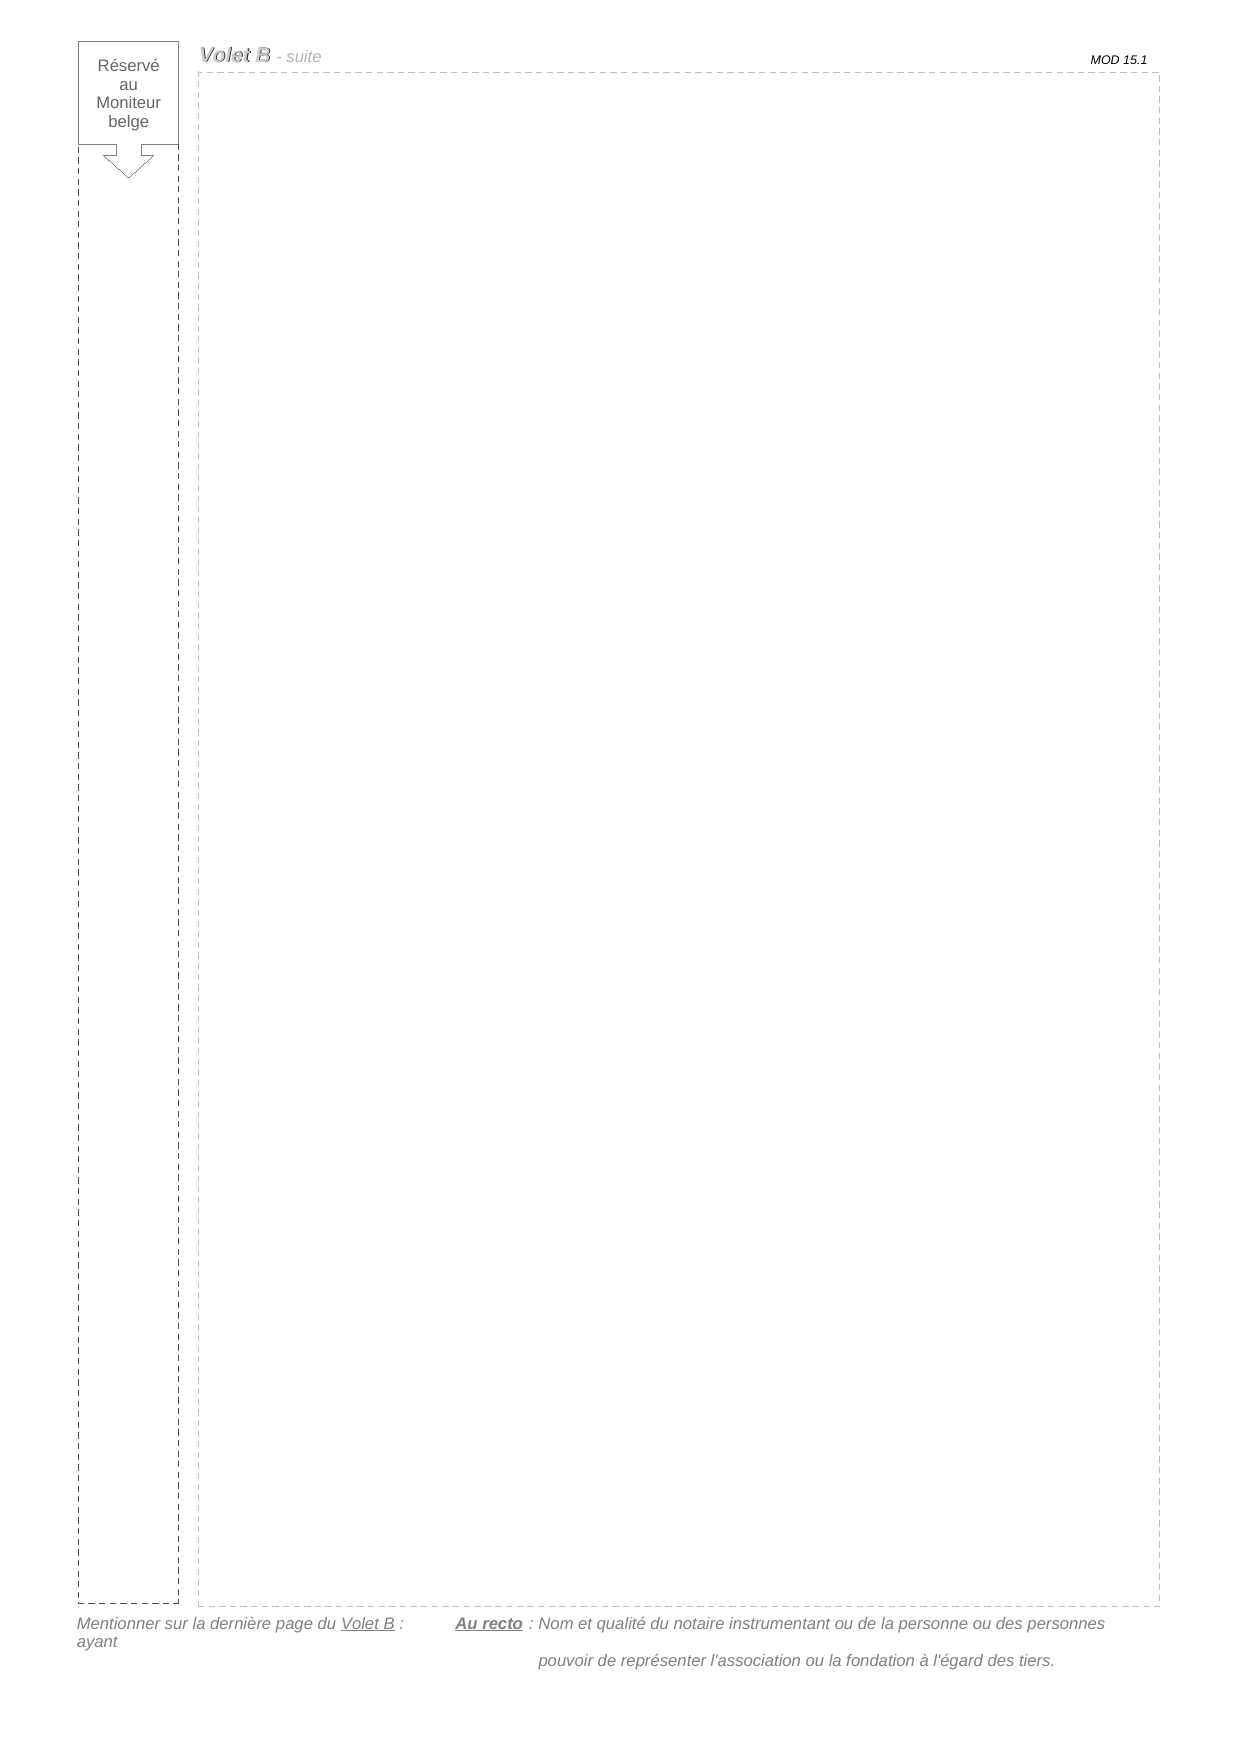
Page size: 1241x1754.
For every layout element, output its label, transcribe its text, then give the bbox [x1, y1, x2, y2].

text Volet B - suite [198, 43, 586, 66]
text pouvoir de représenter l'association ou la fondation à l'égard des tiers. [77, 1651, 1152, 1670]
text MOD 15.1 [1080, 53, 1159, 67]
text Mentionner sur la dernière page du Volet B : Au recto : Nom et qualité du notaire instrumentant ou de la personne ou des personnes ayant [77, 1614, 1152, 1651]
